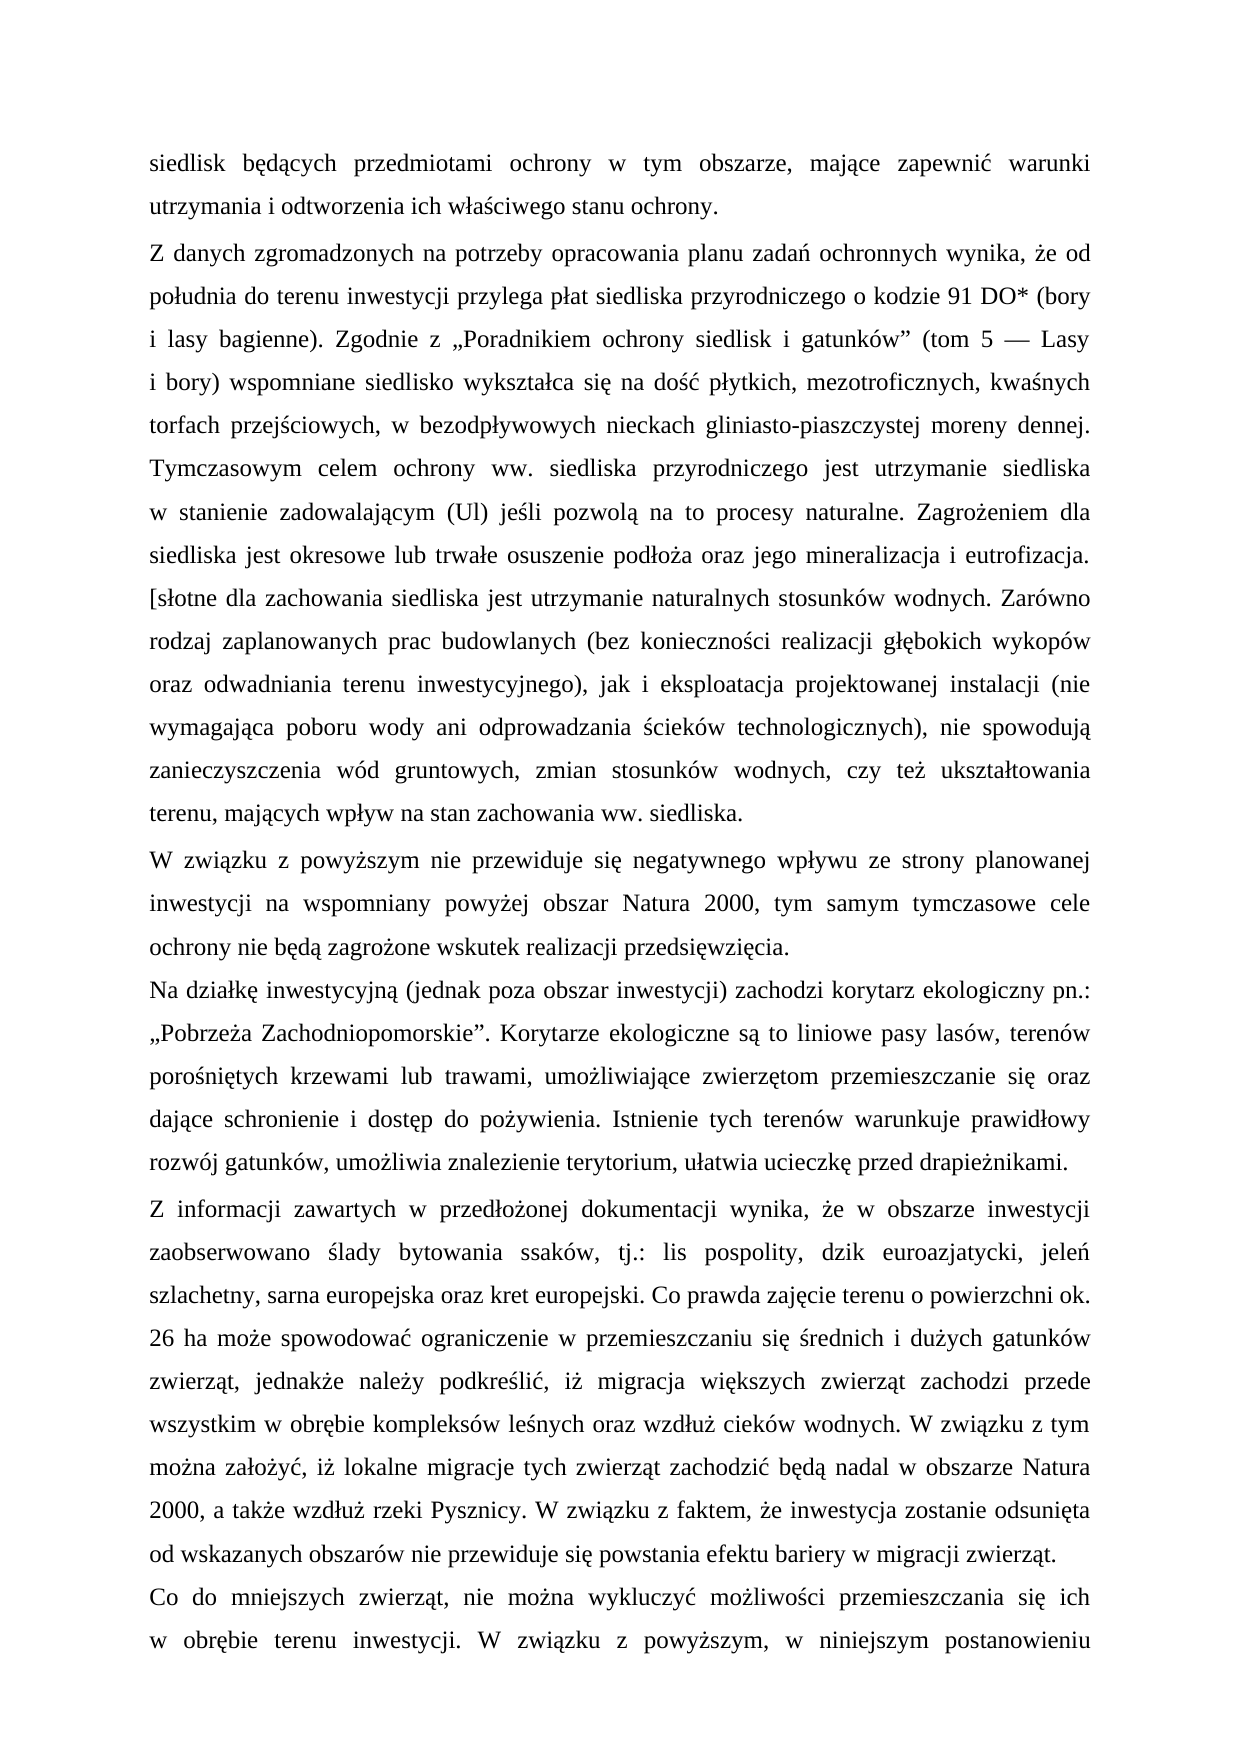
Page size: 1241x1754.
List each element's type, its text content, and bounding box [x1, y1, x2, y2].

text Z informacji zawartych w przedłożonej dokumentacji wynika, że w obszarze inwestycji zaobserwowano ślady bytowania ssaków, tj.: lis pospolity, dzik euroazjatycki, jeleń szlachetny, sarna europejska oraz kret europejski. Co prawda zajęcie terenu o powierzchni ok. 26 ha może spowodować ograniczenie w przemieszczaniu się średnich i dużych gatunków zwierząt, jednakże należy podkreślić, iż migracja większych zwierząt zachodzi przede wszystkim w obrębie kompleksów leśnych oraz wzdłuż cieków wodnych. W związku z tym można założyć, iż lokalne migracje tych zwierząt zachodzić będą nadal w obszarze Natura 2000, a także wzdłuż rzeki Pysznicy. W związku z faktem, że inwestycja zostanie odsunięta od wskazanych obszarów nie przewiduje się powstania efektu bariery w migracji zwierząt. [149, 1194, 1091, 1567]
text Z danych zgromadzonych na potrzeby opracowania planu zadań ochronnych wynika, że od południa do terenu inwestycji przylega płat siedliska przyrodniczego o kodzie 91 DO* (bory i lasy bagienne). Zgodnie z „Poradnikiem ochrony siedlisk i gatunków” (tom 5 — Lasy i bory) wspomniane siedlisko wykształca się na dość płytkich, mezotroficznych, kwaśnych torfach przejściowych, w bezodpływowych nieckach gliniasto-piaszczystej moreny dennej. Tymczasowym celem ochrony ww. siedliska przyrodniczego jest utrzymanie siedliska w stanienie zadowalającym (Ul) jeśli pozwolą na to procesy naturalne. Zagrożeniem dla siedliska jest okresowe lub trwałe osuszenie podłoża oraz jego mineralizacja i eutrofizacja. [słotne dla zachowania siedliska jest utrzymanie naturalnych stosunków wodnych. Zarówno rodzaj zaplanowanych prac budowlanych (bez konieczności realizacji głębokich wykopów oraz odwadniania terenu inwestycyjnego), jak i eksploatacja projektowanej instalacji (nie wymagająca poboru wody ani odprowadzania ścieków technologicznych), nie spowodują zanieczyszczenia wód gruntowych, zmian stosunków wodnych, czy też ukształtowania terenu, mających wpływ na stan zachowania ww. siedliska. [149, 238, 1091, 827]
text siedlisk będących przedmiotami ochrony w tym obszarze, mające zapewnić warunki utrzymania i odtworzenia ich właściwego stanu ochrony. [149, 148, 1091, 219]
text Na działkę inwestycyjną (jednak poza obszar inwestycji) zachodzi korytarz ekologiczny pn.: „Pobrzeża Zachodniopomorskie”. Korytarze ekologiczne są to liniowe pasy lasów, terenów porośniętych krzewami lub trawami, umożliwiające zwierzętom przemieszczanie się oraz dające schronienie i dostęp do pożywienia. Istnienie tych terenów warunkuje prawidłowy rozwój gatunków, umożliwia znalezienie terytorium, ułatwia ucieczkę przed drapieżnikami. [149, 975, 1091, 1176]
text Co do mniejszych zwierząt, nie można wykluczyć możliwości przemieszczania się ich w obrębie terenu inwestycji. W związku z powyższym, w niniejszym postanowieniu [149, 1582, 1091, 1654]
text W związku z powyższym nie przewiduje się negatywnego wpływu ze strony planowanej inwestycji na wspomniany powyżej obszar Natura 2000, tym samym tymczasowe cele ochrony nie będą zagrożone wskutek realizacji przedsięwzięcia. [149, 845, 1091, 960]
